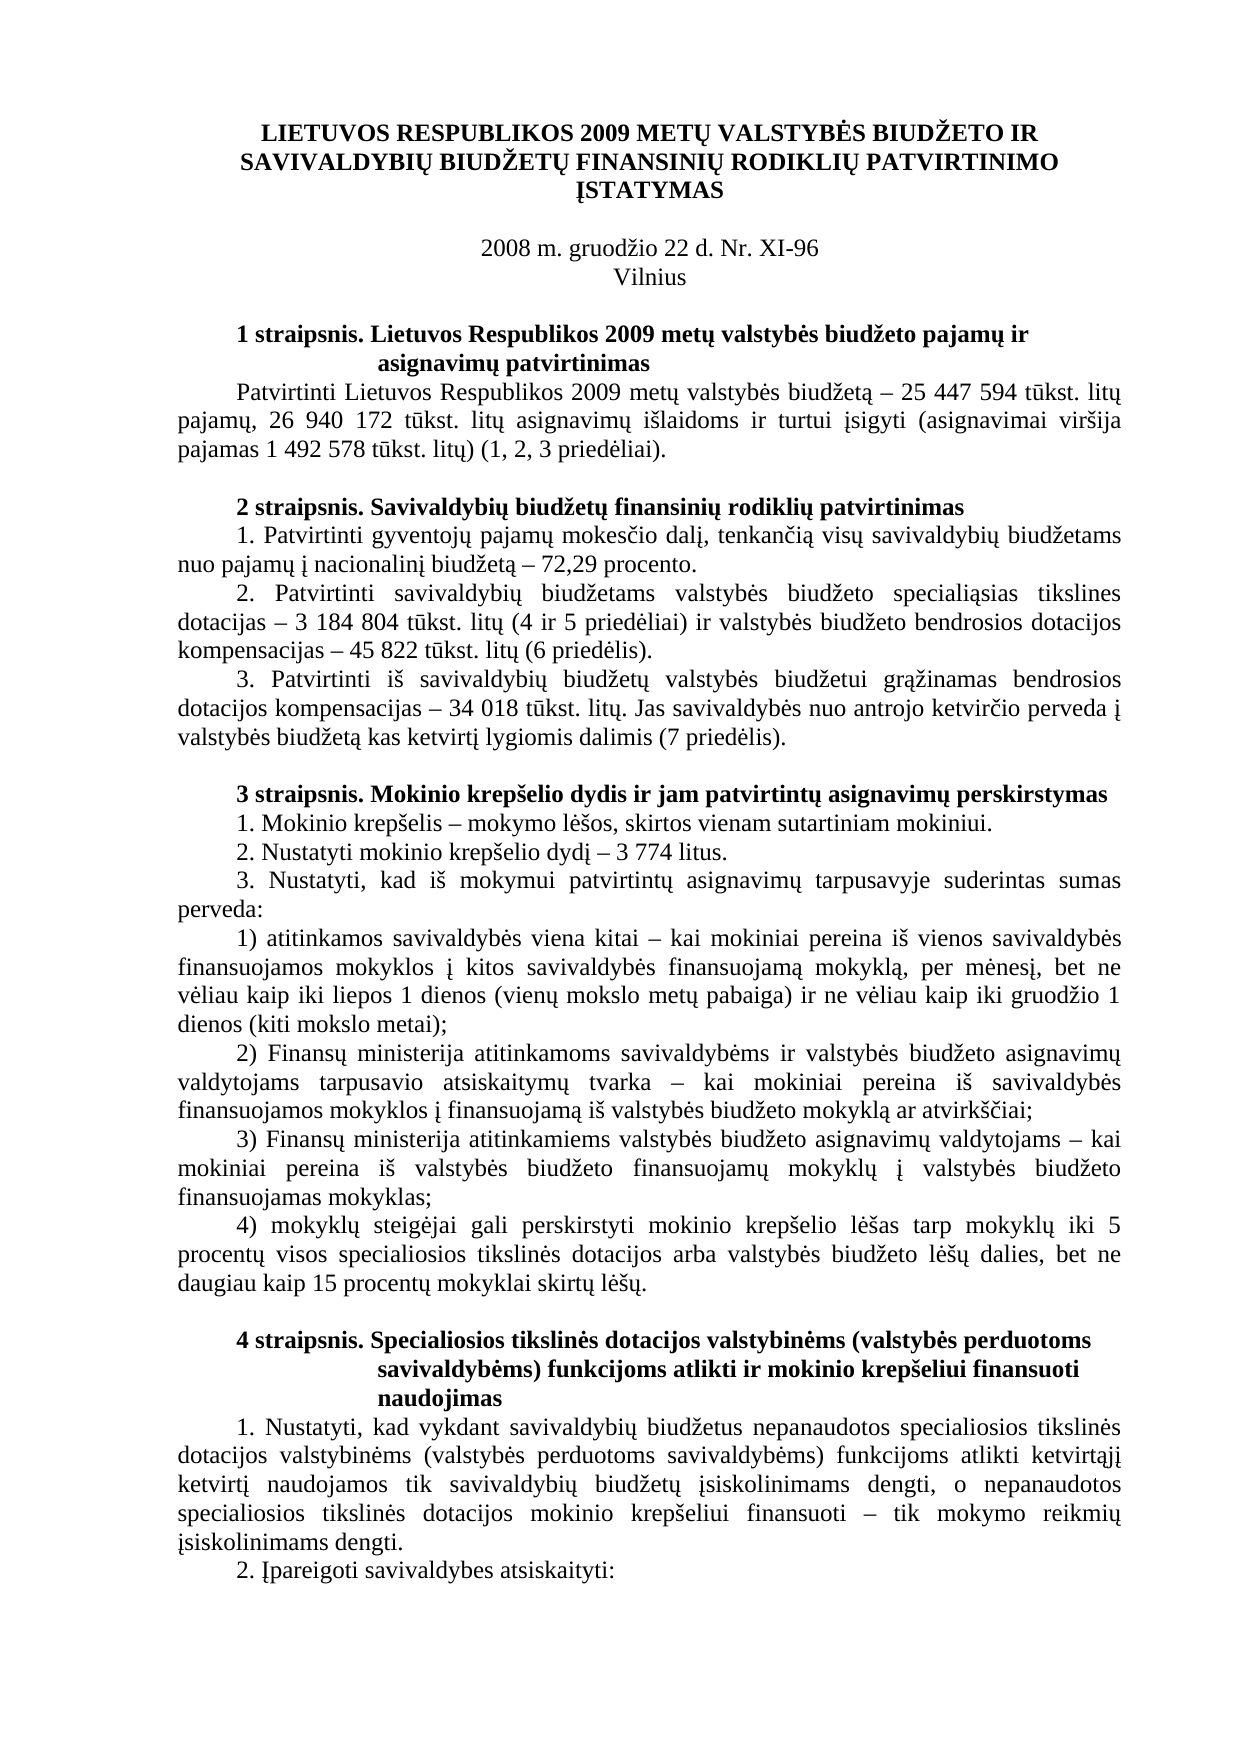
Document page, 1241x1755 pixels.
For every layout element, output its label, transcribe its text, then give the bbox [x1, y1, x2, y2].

text 2008 m. gruodžio 22 d. Nr. XI-96 [177, 233, 1122, 262]
text Vilnius [177, 262, 1122, 291]
text Patvirtinti Lietuvos Respublikos 2009 metų valstybės biudžetą – 25 447 594 tūkst. litų pajamų, 26 940 172 tūkst. litų asignavimų išlaidoms ir turtui įsigyti (asignavimai viršija pajamas 1 492 578 tūkst. litų) (1, 2, 3 priedėliai). [177, 377, 1122, 463]
text 1. Patvirtinti gyventojų pajamų mokesčio dalį, tenkančią visų savivaldybių biudžetams nuo pajamų į nacionalinį biudžetą – 72,29 procento. [177, 521, 1122, 578]
text 3) Finansų ministerija atitinkamiems valstybės biudžeto asignavimų valdytojams – kai mokiniai pereina iš valstybės biudžeto finansuojamų mokyklų į valstybės biudžeto finansuojamas mokyklas; [177, 1124, 1122, 1211]
text 1) atitinkamos savivaldybės viena kitai – kai mokiniai pereina iš vienos savivaldybės finansuojamos mokyklos į kitos savivaldybės finansuojamą mokyklą, per mėnesį, bet ne vėliau kaip iki liepos 1 dienos (vienų mokslo metų pabaiga) ir ne vėliau kaip iki gruodžio 1 dienos (kiti mokslo metai); [177, 923, 1122, 1038]
text 3 straipsnis. Mokinio krepšelio dydis ir jam patvirtintų asignavimų perskirstymas [177, 779, 1122, 808]
text 2. Patvirtinti savivaldybių biudžetams valstybės biudžeto specialiąsias tikslines dotacijas – 3 184 804 tūkst. litų (4 ir 5 priedėliai) ir valstybės biudžeto bendrosios dotacijos kompensacijas – 45 822 tūkst. litų (6 priedėlis). [177, 578, 1122, 664]
text 1. Mokinio krepšelis – mokymo lėšos, skirtos vienam sutartiniam mokiniui. [177, 808, 1122, 837]
text 4) mokyklų steigėjai gali perskirstyti mokinio krepšelio lėšas tarp mokyklų iki 5 procentų visos specialiosios tikslinės dotacijos arba valstybės biudžeto lėšų dalies, bet ne daugiau kaip 15 procentų mokyklai skirtų lėšų. [177, 1211, 1122, 1297]
text 2 straipsnis. Savivaldybių biudžetų finansinių rodiklių patvirtinimas [177, 492, 1122, 521]
text 3. Nustatyti, kad iš mokymui patvirtintų asignavimų tarpusavyje suderintas sumas perveda: [177, 866, 1122, 923]
text 2. Nustatyti mokinio krepšelio dydį – 3 774 litus. [177, 837, 1122, 866]
text 2. Įpareigoti savivaldybes atsiskaityti: [177, 1556, 1122, 1584]
text 2) Finansų ministerija atitinkamoms savivaldybėms ir valstybės biudžeto asignavimų valdytojams tarpusavio atsiskaitymų tvarka – kai mokiniai pereina iš savivaldybės finansuojamos mokyklos į finansuojamą iš valstybės biudžeto mokyklą ar atvirkščiai; [177, 1038, 1122, 1124]
text 4 straipsnis. Specialiosios tikslinės dotacijos valstybinėms (valstybės perduotoms savivaldybėms) funkcijoms atlikti ir mokinio krepšeliui finansuoti naudojimas [236, 1326, 1122, 1412]
text 1 straipsnis. Lietuvos Respublikos 2009 metų valstybės biudžeto pajamų ir asignavimų patvirtinimas [236, 319, 1122, 377]
text 1. Nustatyti, kad vykdant savivaldybių biudžetus nepanaudotos specialiosios tikslinės dotacijos valstybinėms (valstybės perduotoms savivaldybėms) funkcijoms atlikti ketvirtąjį ketvirtį naudojamos tik savivaldybių biudžetų įsiskolinimams dengti, o nepanaudotos specialiosios tikslinės dotacijos mokinio krepšeliui finansuoti – tik mokymo reikmių įsiskolinimams dengti. [177, 1412, 1122, 1556]
text 3. Patvirtinti iš savivaldybių biudžetų valstybės biudžetui grąžinamas bendrosios dotacijos kompensacijas – 34 018 tūkst. litų. Jas savivaldybės nuo antrojo ketvirčio perveda į valstybės biudžetą kas ketvirtį lygiomis dalimis (7 priedėlis). [177, 664, 1122, 751]
text LIETUVOS RESPUBLIKOS 2009 METŲ VALSTYBĖS BIUDŽETO IR SAVIVALDYBIŲ BIUDŽETŲ FINANSINIŲ RODIKLIŲ PATVIRTINIMO ĮSTATYMAS [177, 118, 1122, 204]
